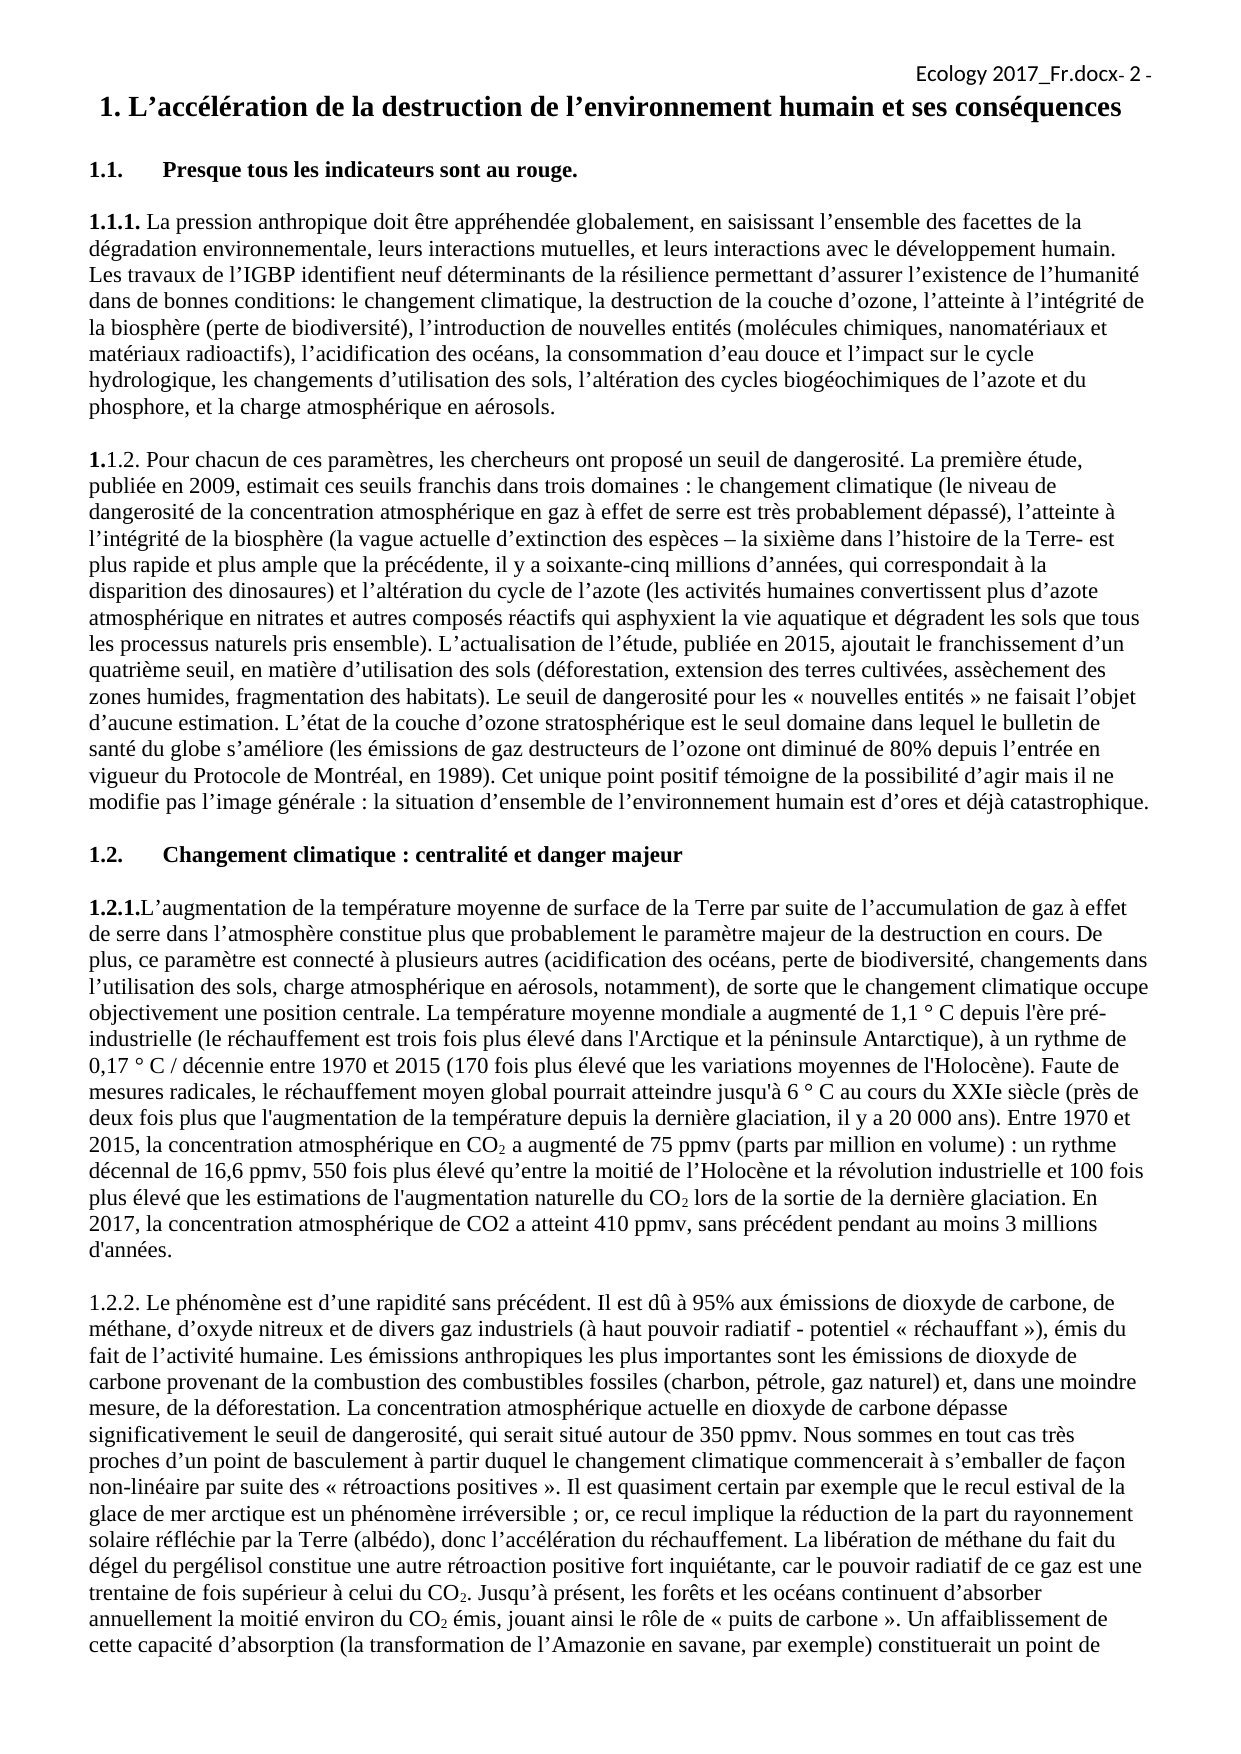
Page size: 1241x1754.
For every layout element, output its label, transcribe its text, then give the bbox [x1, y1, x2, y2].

text 1. L’accélération de la destruction de l’environnement humain et ses conséquences [89, 89, 1152, 122]
list 1.2.2. Le phénomène est d’une rapidité sans précédent. Il est dû à 95% aux émissions de dioxyde de carbone, de méthane, d’oxyde nitreux et de divers gaz industriels (à haut pouvoir radiatif - potentiel « réchauffant »), émis du fait de l’activité humaine. Les émissions anthropiques les plus importantes sont les émissions de dioxyde de carbone provenant de la combustion des combustibles fossiles (charbon, pétrole, gaz naturel) et, dans une moindre mesure, de la déforestation. La concentration atmosphérique actuelle en dioxyde de carbone dépasse significativement le seuil de dangerosité, qui serait situé autour de 350 ppmv. Nous sommes en tout cas très proches d’un point de basculement à partir duquel le changement climatique commencerait à s’emballer de façon non-linéaire par suite des « rétroactions positives ». Il est quasiment certain par exemple que le recul estival de la glace de mer arctique est un phénomène irréversible ; or, ce recul implique la réduction de la part du rayonnement solaire réfléchie par la Terre (albédo), donc l’accélération du réchauffement. La libération de méthane du fait du dégel du pergélisol constitue une autre rétroaction positive fort inquiétante, car le pouvoir radiatif de ce gaz est une trentaine de fois supérieur à celui du CO2. Jusqu’à présent, les forêts et les océans continuent d’absorber annuellement la moitié environ du CO2 émis, jouant ainsi le rôle de « puits de carbone ». Un affaiblissement de cette capacité d’absorption (la transformation de l’Amazonie en savane, par exemple) constituerait un point de [89, 1289, 1152, 1658]
list 1.1.2. Pour chacun de ces paramètres, les chercheurs ont proposé un seuil de dangerosité. La première étude, publiée en 2009, estimait ces seuils franchis dans trois domaines : le changement climatique (le niveau de dangerosité de la concentration atmosphérique en gaz à effet de serre est très probablement dépassé), l’atteinte à l’intégrité de la biosphère (la vague actuelle d’extinction des espèces – la sixième dans l’histoire de la Terre- est plus rapide et plus ample que la précédente, il y a soixante-cinq millions d’années, qui correspondait à la disparition des dinosaures) et l’altération du cycle de l’azote (les activités humaines convertissent plus d’azote atmosphérique en nitrates et autres composés réactifs qui asphyxient la vie aquatique et dégradent les sols que tous les processus naturels pris ensemble). L’actualisation de l’étude, publiée en 2015, ajoutait le franchissement d’un quatrième seuil, en matière d’utilisation des sols (déforestation, extension des terres cultivées, assèchement des zones humides, fragmentation des habitats). Le seuil de dangerosité pour les « nouvelles entités » ne faisait l’objet d’aucune estimation. L’état de la couche d’ozone stratosphérique est le seul domaine dans lequel le bulletin de santé du globe s’améliore (les émissions de gaz destructeurs de l’ozone ont diminué de 80% depuis l’entrée en vigueur du Protocole de Montréal, en 1989). Cet unique point positif témoigne de la possibilité d’agir mais il ne modifie pas l’image générale : la situation d’ensemble de l’environnement humain est d’ores et déjà catastrophique. [89, 446, 1152, 814]
list Changement climatique : centralité et danger majeur [89, 841, 1152, 867]
list Presque tous les indicateurs sont au rouge. [89, 156, 1152, 182]
list 1.1.1. La pression anthropique doit être appréhendée globalement, en saisissant l’ensemble des facettes de la dégradation environnementale, leurs interactions mutuelles, et leurs interactions avec le développement humain. Les travaux de l’IGBP identifient neuf déterminants de la résilience permettant d’assurer l’existence de l’humanité dans de bonnes conditions: le changement climatique, la destruction de la couche d’ozone, l’atteinte à l’intégrité de la biosphère (perte de biodiversité), l’introduction de nouvelles entités (molécules chimiques, nanomatériaux et matériaux radioactifs), l’acidification des océans, la consommation d’eau douce et l’impact sur le cycle hydrologique, les changements d’utilisation des sols, l’altération des cycles biogéochimiques de l’azote et du phosphore, et la charge atmosphérique en aérosols. [89, 208, 1152, 419]
list 1.2.1.L’augmentation de la température moyenne de surface de la Terre par suite de l’accumulation de gaz à effet de serre dans l’atmosphère constitue plus que probablement le paramètre majeur de la destruction en cours. De plus, ce paramètre est connecté à plusieurs autres (acidification des océans, perte de biodiversité, changements dans l’utilisation des sols, charge atmosphérique en aérosols, notamment), de sorte que le changement climatique occupe objectivement une position centrale. La température moyenne mondiale a augmenté de 1,1 ° C depuis l'ère pré-industrielle (le réchauffement est trois fois plus élevé dans l'Arctique et la péninsule Antarctique), à un rythme de 0,17 ° C / décennie entre 1970 et 2015 (170 fois plus élevé que les variations moyennes de l'Holocène). Faute de mesures radicales, le réchauffement moyen global pourrait atteindre jusqu'à 6 ° C au cours du XXIe siècle (près de deux fois plus que l'augmentation de la température depuis la dernière glaciation, il y a 20 000 ans). Entre 1970 et 2015, la concentration atmosphérique en CO2 a augmenté de 75 ppmv (parts par million en volume) : un rythme décennal de 16,6 ppmv, 550 fois plus élevé qu’entre la moitié de l’Holocène et la révolution industrielle et 100 fois plus élevé que les estimations de l'augmentation naturelle du CO2 lors de la sortie de la dernière glaciation. En 2017, la concentration atmosphérique de CO2 a atteint 410 ppmv, sans précédent pendant au moins 3 millions d'années. [89, 894, 1152, 1263]
